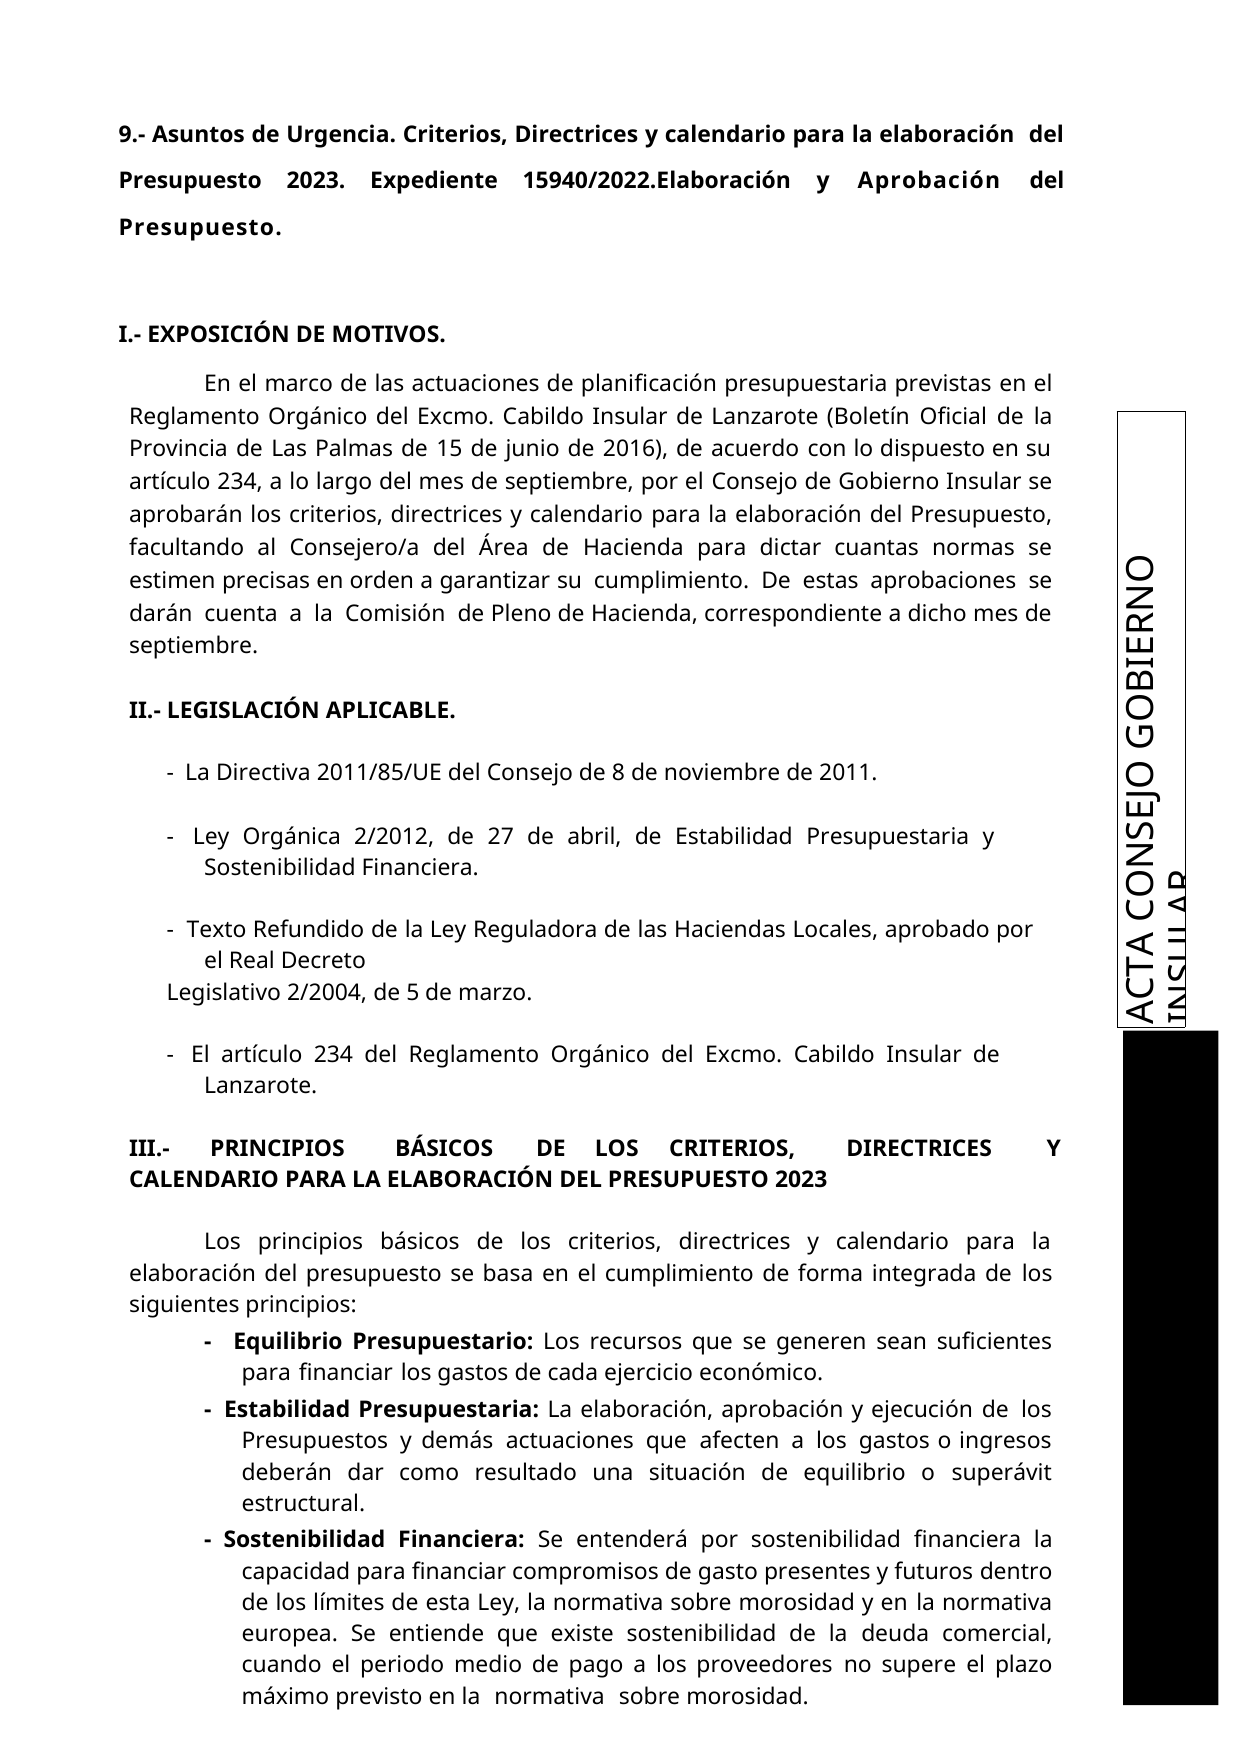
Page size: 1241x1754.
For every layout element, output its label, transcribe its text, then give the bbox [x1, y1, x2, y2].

list Texto Refundido de la Ley Reguladora de las Haciendas Locales, aprobado por el Real Decreto [166, 913, 1052, 976]
list Estabilidad Presupuestaria: La elaboración, aprobación y ejecución de los Presupuestos y demás actuaciones que afecten a los gastos o ingresos deberán dar como resultado una situación de equilibrio o superávit estructural. [204, 1393, 1052, 1518]
subtitle III.- PRINCIPIOS BÁSICOS DE LOS CRITERIOS, DIRECTRICES Y CALENDARIO PARA LA ELABORACIÓN DEL PRESUPUESTO 2023 [129, 1131, 1064, 1194]
text Los principios básicos de los criterios, directrices y calendario para la elaboración del presupuesto se basa en el cumplimiento de forma integrada de los siguientes principios: [129, 1225, 1052, 1319]
text ACTA CONSEJO GOBIERNO INSULAR [1118, 414, 1183, 1027]
list Sostenibilidad Financiera: Se entenderá por sostenibilidad ﬁnanciera la capacidad para ﬁnanciar compromisos de gasto presentes y futuros dentro de los límites de esta Ley, la normativa sobre morosidad y en la normativa europea. Se entiende que existe sostenibilidad de la deuda comercial, cuando el periodo medio de pago a los proveedores no supere el plazo máximo previsto en la normativa sobre morosidad. [204, 1523, 1052, 1711]
list Equilibrio Presupuestario: Los recursos que se generen sean suﬁcientes para ﬁnanciar los gastos de cada ejercicio económico. [204, 1325, 1052, 1387]
text En el marco de las actuaciones de planiﬁcación presupuestaria previstas en el Reglamento Orgánico del Excmo. Cabildo Insular de Lanzarote (Boletín Oﬁcial de la Provincia de Las Palmas de 15 de junio de 2016), de acuerdo con lo dispuesto en su artículo 234, a lo largo del mes de septiembre, por el Consejo de Gobierno Insular se aprobarán los criterios, directrices y calendario para la elaboración del Presupuesto, facultando al Consejero/a del Área de Hacienda para dictar cuantas normas se estimen precisas en orden a garantizar su cumplimiento. De estas aprobaciones se darán cuenta a la Comisión de Pleno de Hacienda, correspondiente a dicho mes de septiembre. [129, 367, 1052, 661]
text Legislativo 2/2004, de 5 de marzo. [166, 976, 1082, 1007]
text I.- EXPOSICIÓN DE MOTIVOS. [118, 318, 1082, 349]
list La Directiva 2011/85/UE del Consejo de 8 de noviembre de 2011. [166, 756, 1082, 788]
subtitle II.- LEGISLACIÓN APLICABLE. [129, 694, 1082, 725]
list El artículo 234 del Reglamento Orgánico del Excmo. Cabildo Insular de Lanzarote. [166, 1038, 1064, 1101]
list Ley Orgánica 2/2012, de 27 de abril, de Estabilidad Presupuestaria y Sostenibilidad Financiera. [166, 820, 1064, 882]
subtitle 9.- Asuntos de Urgencia. Criterios, Directrices y calendario para la elaboración del Presupuesto 2023. Expediente 15940/2022.Elaboración y Aprobación del Presupuesto. [118, 118, 1064, 242]
